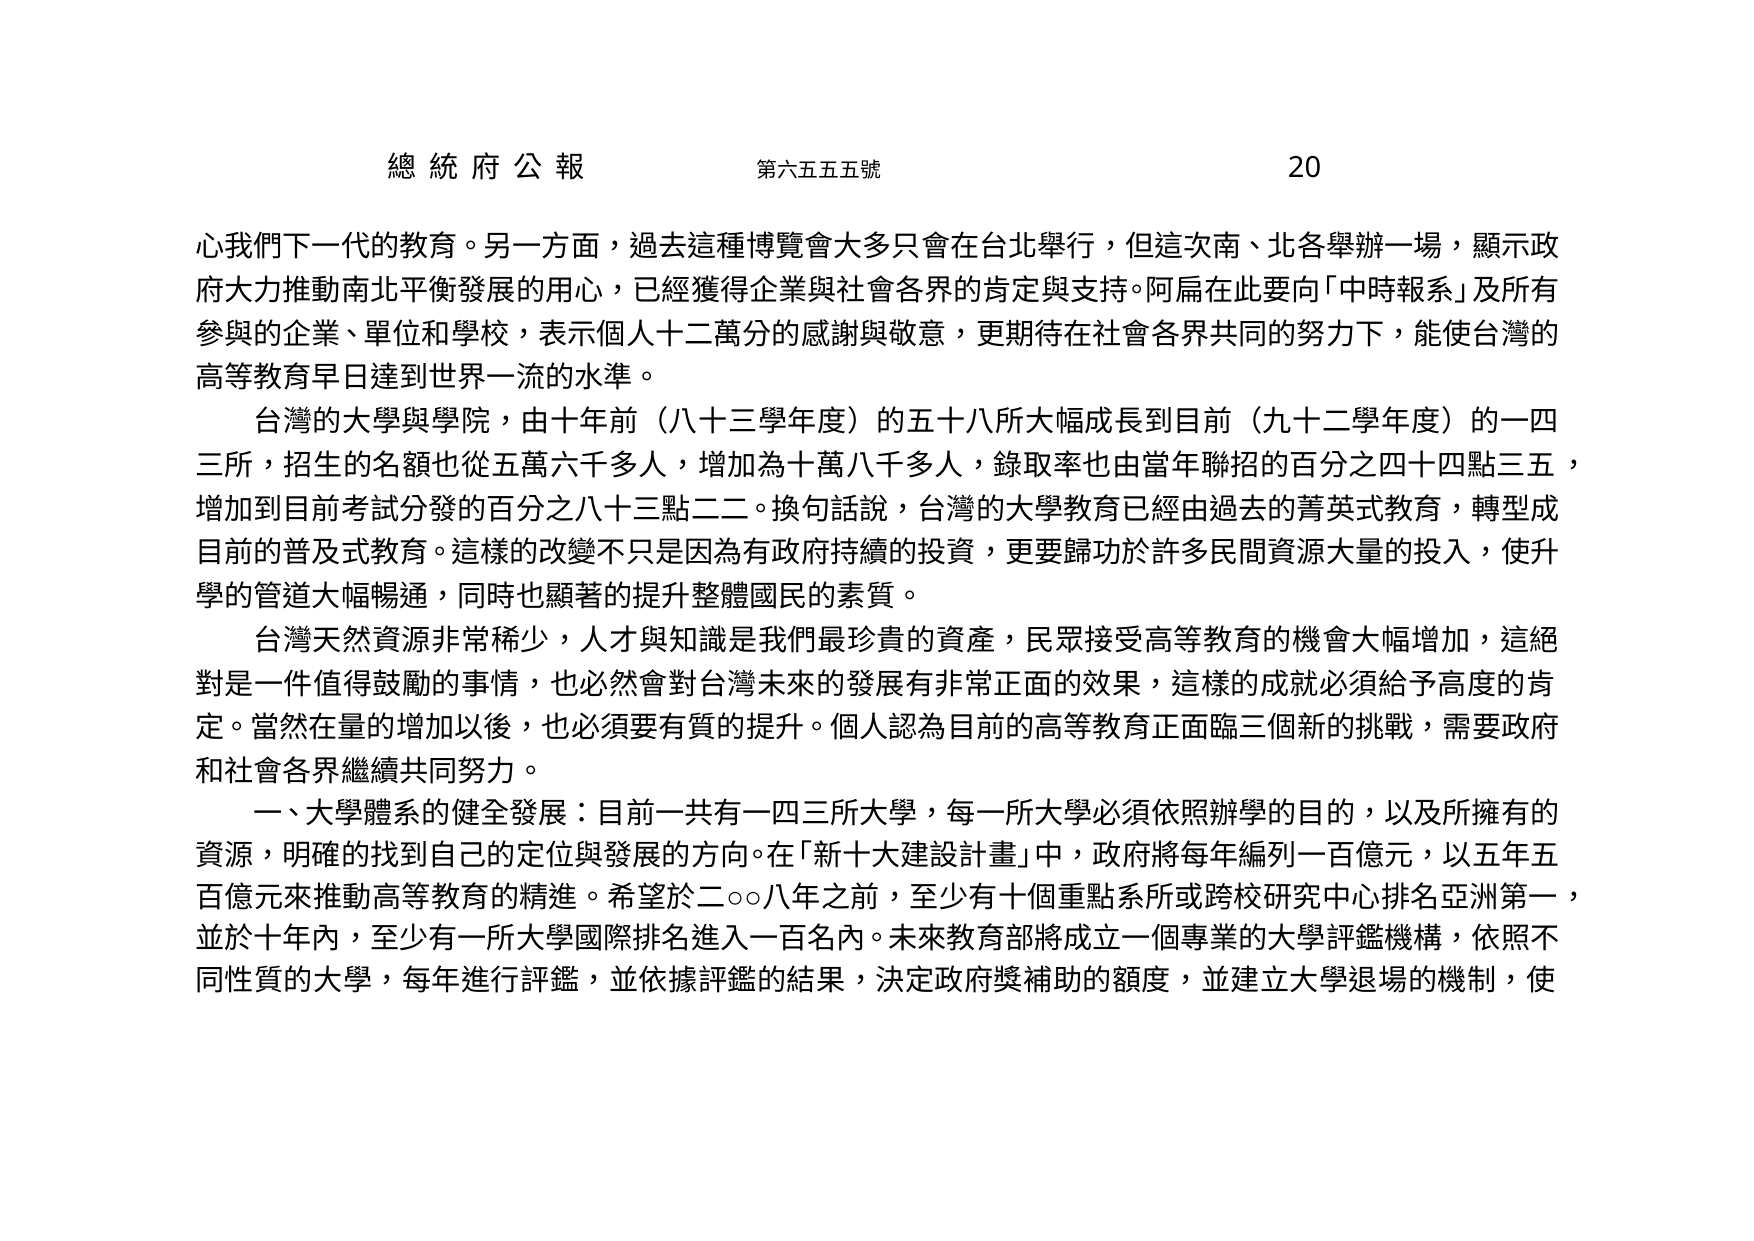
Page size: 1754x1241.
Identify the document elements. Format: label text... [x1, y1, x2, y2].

text 台灣天然資源非常稀少，人才與知識是我們最珍貴的資產，民眾接受高等教育的機會大幅增加，這絕對是一件值得鼓勵的事情，也必然會對台灣未來的發展有非常正面的效果，這樣的成就必須給予高度的肯定。當然在量的增加以後，也必須要有質的提升。個人認為目前的高等教育正面臨三個新的挑戰，需要政府和社會各界繼續共同努力。 [195, 615, 1559, 790]
text 台灣的大學與學院，由十年前（八十三學年度）的五十八所大幅成長到目前（九十二學年度）的一四三所，招生的名額也從五萬六千多人，增加為十萬八千多人，錄取率也由當年聯招的百分之四十四點三五，增加到目前考試分發的百分之八十三點二二。換句話說，台灣的大學教育已經由過去的菁英式教育，轉型成目前的普及式教育。這樣的改變不只是因為有政府持續的投資，更要歸功於許多民間資源大量的投入，使升學的管道大幅暢通，同時也顯著的提升整體國民的素質。 [195, 397, 1559, 615]
text 心我們下一代的教育。另一方面，過去這種博覽會大多只會在台北舉行，但這次南、北各舉辦一場，顯示政府大力推動南北平衡發展的用心，已經獲得企業與社會各界的肯定與支持。阿扁在此要向「中時報系」及所有參與的企業、單位和學校，表示個人十二萬分的感謝與敬意，更期待在社會各界共同的努力下，能使台灣的高等教育早日達到世界一流的水準。 [195, 222, 1559, 397]
text 一、大學體系的健全發展：目前一共有一四三所大學，每一所大學必須依照辦學的目的，以及所擁有的資源，明確的找到自己的定位與發展的方向。在「新十大建設計畫」中，政府將每年編列一百億元，以五年五百億元來推動高等教育的精進。希望於二○○八年之前，至少有十個重點系所或跨校研究中心排名亞洲第一，並於十年內，至少有一所大學國際排名進入一百名內。未來教育部將成立一個專業的大學評鑑機構，依照不同性質的大學，每年進行評鑑，並依據評鑑的結果，決定政府獎補助的額度，並建立大學退場的機制，使整體大學的品質能不斷的提升。 [195, 790, 1559, 999]
